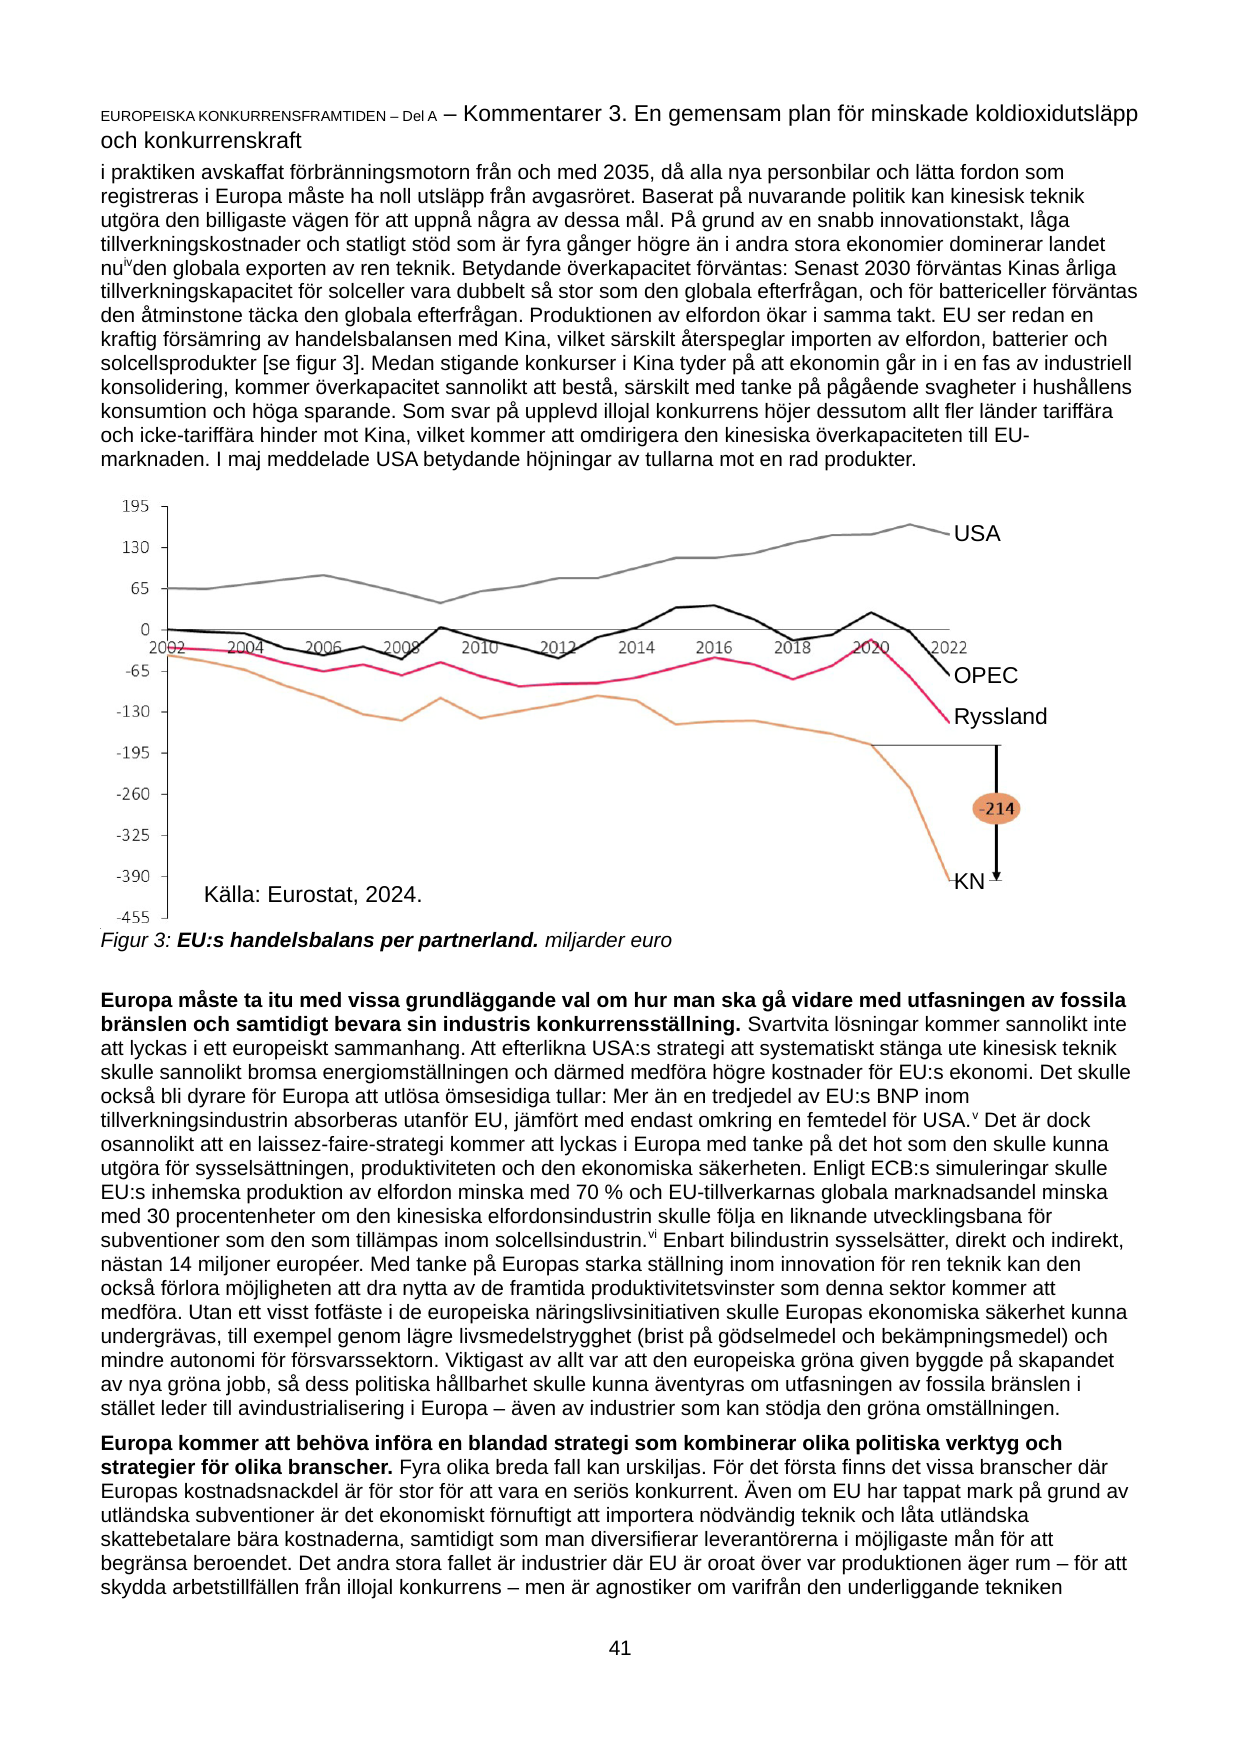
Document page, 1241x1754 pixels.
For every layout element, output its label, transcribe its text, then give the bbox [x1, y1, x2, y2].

picture [100, 494, 1093, 929]
text Europa kommer att behöva införa en blandad strategi som kombinerar olika politiska verktyg och strategier för olika branscher. Fyra olika breda fall kan urskiljas. För det första finns det vissa branscher där Europas kostnadsnackdel är för stor för att vara en seriös konkurrent. Även om EU har tappat mark på grund av utländska subventioner är det ekonomiskt förnuftigt att importera nödvändig teknik och låta utländska skattebetalare bära kostnaderna, samtidigt som man diversifierar leverantörerna i möjligaste mån för att begränsa beroendet. Det andra stora fallet är industrier där EU är oroat över var produktionen äger rum – för att skydda arbetstillfällen från illojal konkurrens – men är agnostiker om varifrån den underliggande tekniken [100, 1431, 1140, 1599]
text Figur 3: EU:s handelsbalans per partnerland. miljarder euro [100, 929, 1093, 952]
text Europa måste ta itu med vissa grundläggande val om hur man ska gå vidare med utfasningen av fossila bränslen och samtidigt bevara sin industris konkurrensställning. Svartvita lösningar kommer sannolikt inte att lyckas i ett europeiskt sammanhang. Att efterlikna USA:s strategi att systematiskt stänga ute kinesisk teknik skulle sannolikt bromsa energiomställningen och därmed medföra högre kostnader för EU:s ekonomi. Det skulle också bli dyrare för Europa att utlösa ömsesidiga tullar: Mer än en tredjedel av EU:s BNP inom tillverkningsindustrin absorberas utanför EU, jämfört med endast omkring en femtedel för USA. Det är dock osannolikt att en laissez-faire-strategi kommer att lyckas i Europa med tanke på det hot som den skulle kunna utgöra för sysselsättningen, produktiviteten och den ekonomiska säkerheten. Enligt ECB:s simuleringar skulle EU:s inhemska produktion av elfordon minska med 70 % och EU-tillverkarnas globala marknadsandel minska med 30 procentenheter om den kinesiska elfordonsindustrin skulle följa en liknande utvecklingsbana för subventioner som den som tillämpas inom solcellsindustrin. Enbart bilindustrin sysselsätter, direkt och indirekt, nästan 14 miljoner européer. Med tanke på Europas starka ställning inom innovation för ren teknik kan den också förlora möjligheten att dra nytta av de framtida produktivitetsvinster som denna sektor kommer att medföra. Utan ett visst fotfäste i de europeiska näringslivsinitiativen skulle Europas ekonomiska säkerhet kunna undergrävas, till exempel genom lägre livsmedelstrygghet (brist på gödselmedel och bekämpningsmedel) och mindre autonomi för försvarssektorn. Viktigast av allt var att den europeiska gröna given byggde på skapandet av nya gröna jobb, så dess politiska hållbarhet skulle kunna äventyras om utfasningen av fossila bränslen i stället leder till avindustrialisering i Europa – även av industrier som kan stödja den gröna omställningen. [100, 988, 1140, 1419]
text i praktiken avskaffat förbränningsmotorn från och med 2035, då alla nya personbilar och lätta fordon som registreras i Europa måste ha noll utsläpp från avgasröret. Baserat på nuvarande politik kan kinesisk teknik utgöra den billigaste vägen för att uppnå några av dessa mål. På grund av en snabb innovationstakt, låga tillverkningskostnader och statligt stöd som är fyra gånger högre än i andra stora ekonomier dominerar landet nuden globala exporten av ren teknik. Betydande överkapacitet förväntas: Senast 2030 förväntas Kinas årliga tillverkningskapacitet för solceller vara dubbelt så stor som den globala efterfrågan, och för battericeller förväntas den åtminstone täcka den globala efterfrågan. Produktionen av elfordon ökar i samma takt. EU ser redan en kraftig försämring av handelsbalansen med Kina, vilket särskilt återspeglar importen av elfordon, batterier och solcellsprodukter [se figur 3]. Medan stigande konkurser i Kina tyder på att ekonomin går in i en fas av industriell konsolidering, kommer överkapacitet sannolikt att bestå, särskilt med tanke på pågående svagheter i hushållens konsumtion och höga sparande. Som svar på upplevd illojal konkurrens höjer dessutom allt fler länder tariffära och icke-tariffära hinder mot Kina, vilket kommer att omdirigera den kinesiska överkapaciteten till EU-marknaden. I maj meddelade USA betydande höjningar av tullarna mot en rad produkter. [100, 159, 1140, 471]
